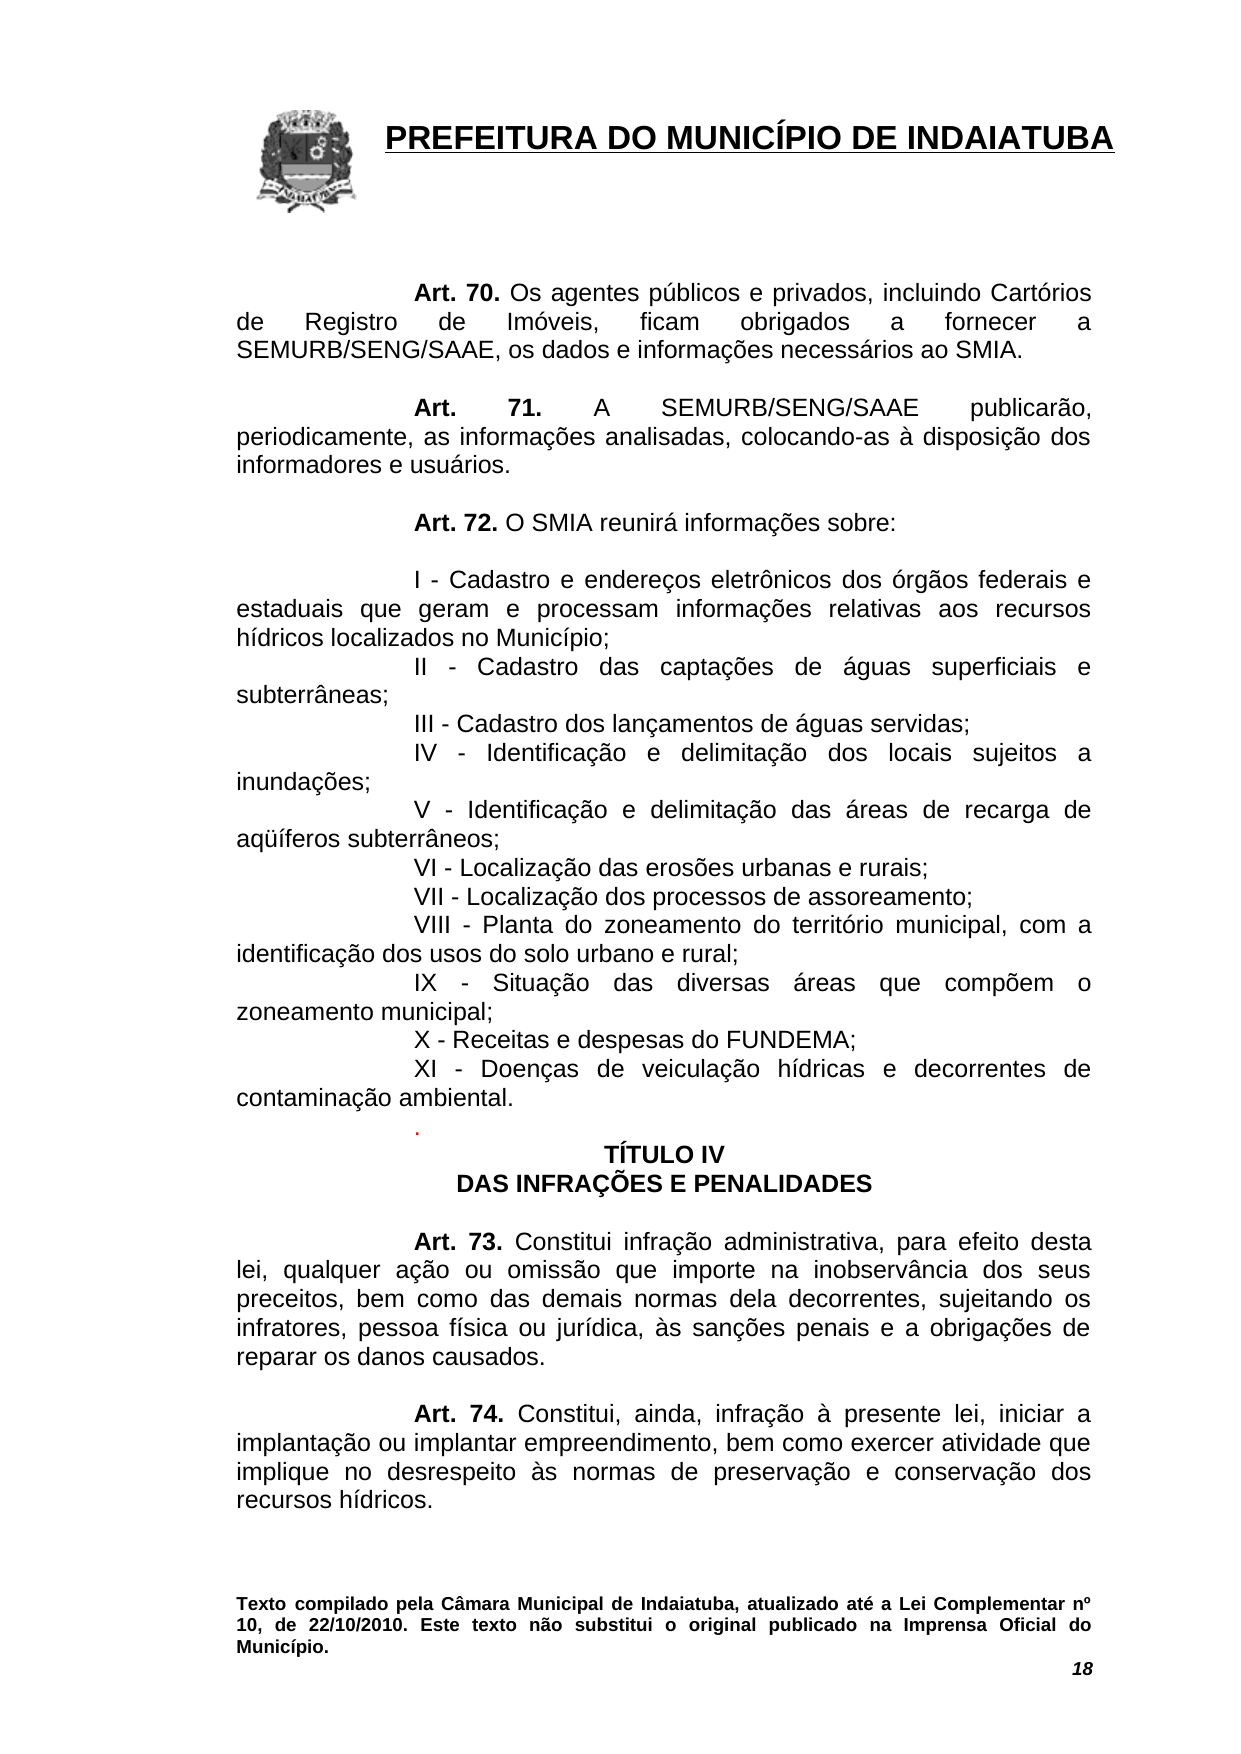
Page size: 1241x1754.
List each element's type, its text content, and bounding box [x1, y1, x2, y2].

text II - Cadastro das captações de águas superficiais e subterrâneas; [236, 652, 1092, 709]
text III - Cadastro dos lançamentos de águas servidas; [236, 709, 1092, 738]
text Art. 70. Os agentes públicos e privados, incluindo Cartórios de Registro de Imóveis, ficam obrigados a fornecer a SEMURB/SENG/SAAE, os dados e informações necessários ao SMIA. [236, 278, 1092, 364]
text Art. 73. Constitui infração administrativa, para efeito desta lei, qualquer ação ou omissão que importe na inobservância dos seus preceitos, bem como das demais normas dela decorrentes, sujeitando os infratores, pessoa física ou jurídica, às sanções penais e a obrigações de reparar os danos causados. [236, 1227, 1092, 1370]
text XI - Doenças de veiculação hídricas e decorrentes de contaminação ambiental. [236, 1054, 1092, 1112]
text Art. 74. Constitui, ainda, infração à presente lei, iniciar a implantação ou implantar empreendimento, bem como exercer atividade que implique no desrespeito às normas de preservação e conservação dos recursos hídricos. [236, 1399, 1092, 1514]
text VI - Localização das erosões urbanas e rurais; [236, 853, 1092, 882]
subtitle TÍTULO IV [236, 1140, 1092, 1169]
text I - Cadastro e endereços eletrônicos dos órgãos federais e estaduais que geram e processam informações relativas aos recursos hídricos localizados no Município; [236, 565, 1092, 652]
text VIII - Planta do zoneamento do território municipal, com a identificação dos usos do solo urbano e rural; [236, 910, 1092, 968]
text V - Identificação e delimitação das áreas de recarga de aqüíferos subterrâneos; [236, 795, 1092, 853]
text X - Receitas e despesas do FUNDEMA; [236, 1025, 1092, 1054]
text DAS INFRAÇÕES E PENALIDADES [236, 1169, 1092, 1198]
text Art. 71. A SEMURB/SENG/SAAE publicarão, periodicamente, as informações analisadas, colocando-as à disposição dos informadores e usuários. [236, 393, 1092, 479]
text IV - Identificação e delimitação dos locais sujeitos a inundações; [236, 738, 1092, 795]
text Art. 72. O SMIA reunirá informações sobre: [236, 508, 1092, 537]
text VII - Localização dos processos de assoreamento; [236, 882, 1092, 910]
text . [236, 1112, 1092, 1140]
text IX - Situação das diversas áreas que compõem o zoneamento municipal; [236, 968, 1092, 1025]
